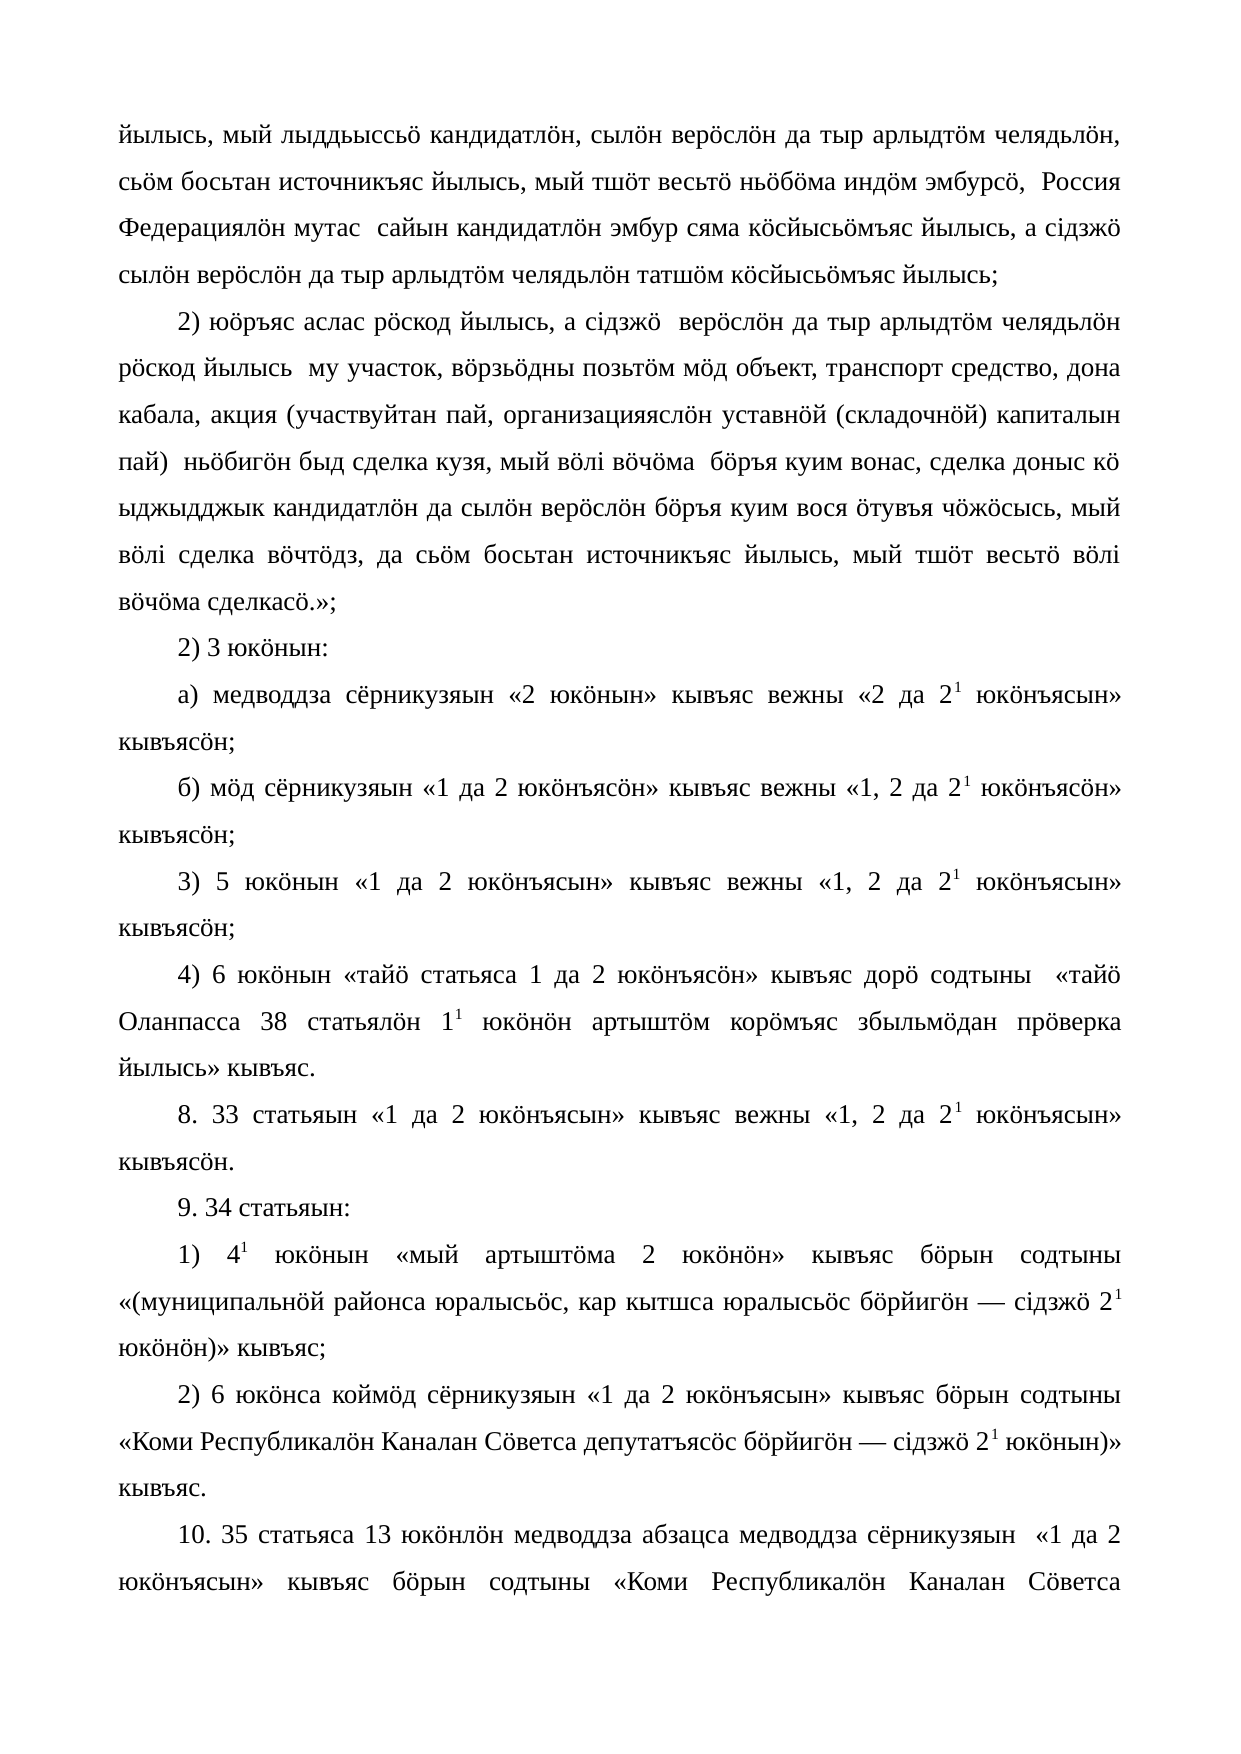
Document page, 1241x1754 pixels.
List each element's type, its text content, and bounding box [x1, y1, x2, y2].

text йылысь, мый лыддьыссьӧ кандидатлӧн, сылӧн верӧслӧн да тыр арлыдтӧм челядьлӧн, сьӧм босьтан источникъяс йылысь, мый тшӧт весьтӧ ньӧбӧма индӧм эмбурсӧ, Россия Федерациялӧн мутас сайын кандидатлӧн эмбур сяма кӧсйысьӧмъяс йылысь, а сідзжӧ сылӧн верӧслӧн да тыр арлыдтӧм челядьлӧн татшӧм кӧсйысьӧмъяс йылысь; [118, 118, 1122, 289]
text 4) 6 юкӧнын «тайӧ статьяса 1 да 2 юкӧнъясӧн» кывъяс дорӧ содтыны «тайӧ Оланпасса 38 статьялӧн 11 юкӧнӧн артыштӧм корӧмъяс збыльмӧдан прӧверка йылысь» кывъяс. [118, 958, 1122, 1083]
text 3) 5 юкӧнын «1 да 2 юкӧнъясын» кывъяс вежны «1, 2 да 21 юкӧнъясын» кывъясӧн; [118, 865, 1122, 943]
text 2) юӧръяс аслас рӧскод йылысь, а сідзжӧ верӧслӧн да тыр арлыдтӧм челядьлӧн рӧскод йылысь му участок, вӧрзьӧдны позьтӧм мӧд объект, транспорт средство, дона кабала, акция (участвуйтан пай, организацияяслӧн уставнӧй (складочнӧй) капиталын пай) ньӧбигӧн быд сделка кузя, мый вӧлі вӧчӧма бӧръя куим вонас, сделка доныс кӧ ыджыдджык кандидатлӧн да сылӧн верӧслӧн бӧръя куим вося ӧтувъя чӧжӧсысь, мый вӧлі сделка вӧчтӧдз, да сьӧм босьтан источникъяс йылысь, мый тшӧт весьтӧ вӧлі вӧчӧма сделкасӧ.»; [118, 305, 1122, 616]
text а) медводдза сёрникузяын «2 юкӧнын» кывъяс вежны «2 да 21 юкӧнъясын» кывъясӧн; [118, 678, 1122, 756]
text 2) 6 юкӧнса коймӧд сёрникузяын «1 да 2 юкӧнъясын» кывъяс бӧрын содтыны «Коми Республикалӧн Каналан Сӧветса депутатъясӧс бӧрйигӧн — сідзжӧ 21 юкӧнын)» кывъяс. [118, 1378, 1122, 1503]
text 10. 35 статьяса 13 юкӧнлӧн медводдза абзацса медводдза сёрникузяын «1 да 2 юкӧнъясын» кывъяс бӧрын содтыны «Коми Республикалӧн Каналан Сӧветса [118, 1518, 1122, 1596]
text 1) 41 юкӧнын «мый артыштӧма 2 юкӧнӧн» кывъяс бӧрын содтыны «(муниципальнӧй районса юралысьӧс, кар кытшса юралысьӧс бӧрйигӧн — сідзжӧ 21 юкӧнӧн)» кывъяс; [118, 1238, 1122, 1363]
text 8. 33 статьяын «1 да 2 юкӧнъясын» кывъяс вежны «1, 2 да 21 юкӧнъясын» кывъясӧн. [118, 1098, 1122, 1176]
text 9. 34 статьяын: [118, 1191, 1122, 1223]
text б) мӧд сёрникузяын «1 да 2 юкӧнъясӧн» кывъяс вежны «1, 2 да 21 юкӧнъясӧн» кывъясӧн; [118, 771, 1122, 849]
text 2) 3 юкӧнын: [118, 631, 1122, 663]
